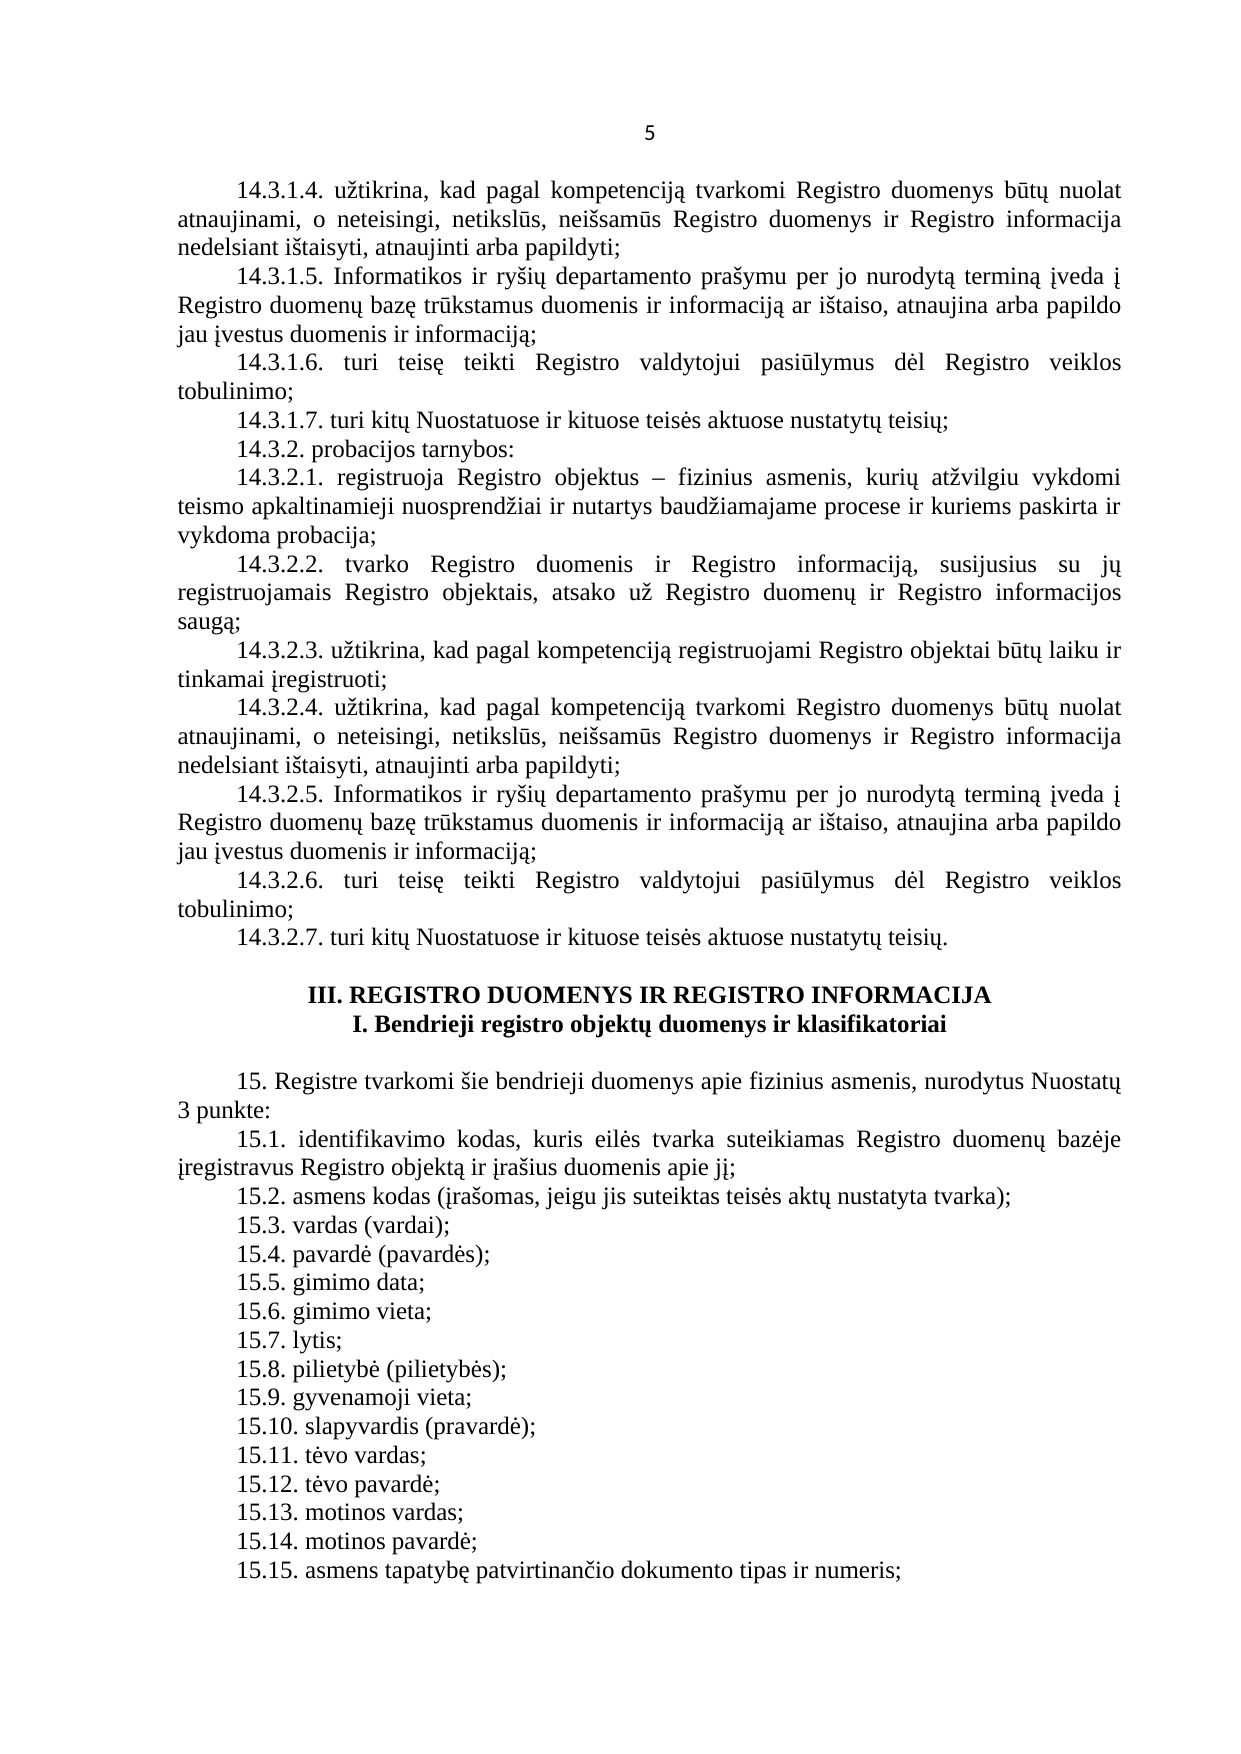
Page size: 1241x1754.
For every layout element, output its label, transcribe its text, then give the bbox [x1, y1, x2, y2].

text 14.3.2.2. tvarko Registro duomenis ir Registro informaciją, susijusius su jų registruojamais Registro objektais, atsako už Registro duomenų ir Registro informacijos saugą; [177, 549, 1122, 635]
text 15.11. tėvo vardas; [177, 1440, 1122, 1469]
text 15.4. pavardė (pavardės); [177, 1239, 1122, 1267]
text 14.3.1.4. užtikrina, kad pagal kompetenciją tvarkomi Registro duomenys būtų nuolat atnaujinami, o neteisingi, netikslūs, neišsamūs Registro duomenys ir Registro informacija nedelsiant ištaisyti, atnaujinti arba papildyti; [177, 175, 1122, 261]
text 14.3.1.5. Informatikos ir ryšių departamento prašymu per jo nurodytą terminą įveda į Registro duomenų bazę trūkstamus duomenis ir informaciją ar ištaiso, atnaujina arba papildo jau įvestus duomenis ir informaciją; [177, 261, 1122, 347]
text 15.6. gimimo vieta; [177, 1296, 1122, 1325]
text 14.3.2.7. turi kitų Nuostatuose ir kituose teisės aktuose nustatytų teisių. [177, 922, 1122, 951]
text 15. Registre tvarkomi šie bendrieji duomenys apie fizinius asmenis, nurodytus Nuostatų 3 punkte: [177, 1066, 1122, 1124]
text 15.13. motinos vardas; [177, 1497, 1122, 1526]
text 14.3.1.7. turi kitų Nuostatuose ir kituose teisės aktuose nustatytų teisių; [177, 405, 1122, 434]
text 14.3.2.6. turi teisę teikti Registro valdytojui pasiūlymus dėl Registro veiklos tobulinimo; [177, 865, 1122, 922]
text 15.14. motinos pavardė; [177, 1526, 1122, 1555]
text 14.3.2.5. Informatikos ir ryšių departamento prašymu per jo nurodytą terminą įveda į Registro duomenų bazę trūkstamus duomenis ir informaciją ar ištaiso, atnaujina arba papildo jau įvestus duomenis ir informaciją; [177, 779, 1122, 865]
text 15.15. asmens tapatybę patvirtinančio dokumento tipas ir numeris; [177, 1555, 1122, 1584]
text I. Bendrieji registro objektų duomenys ir klasifikatoriai [177, 1009, 1122, 1037]
text 14.3.2.3. užtikrina, kad pagal kompetenciją registruojami Registro objektai būtų laiku ir tinkamai įregistruoti; [177, 635, 1122, 692]
text 14.3.2. probacijos tarnybos: [177, 434, 1122, 462]
text 15.3. vardas (vardai); [177, 1210, 1122, 1239]
text 14.3.2.1. registruoja Registro objektus – fizinius asmenis, kurių atžvilgiu vykdomi teismo apkaltinamieji nuosprendžiai ir nutartys baudžiamajame procese ir kuriems paskirta ir vykdoma probacija; [177, 462, 1122, 549]
text 15.5. gimimo data; [177, 1267, 1122, 1296]
text 15.9. gyvenamoji vieta; [177, 1382, 1122, 1411]
text 15.2. asmens kodas (įrašomas, jeigu jis suteiktas teisės aktų nustatyta tvarka); [177, 1181, 1122, 1210]
text 15.8. pilietybė (pilietybės); [177, 1354, 1122, 1382]
text 15.1. identifikavimo kodas, kuris eilės tvarka suteikiamas Registro duomenų bazėje įregistravus Registro objektą ir įrašius duomenis apie jį; [177, 1124, 1122, 1181]
text III. REGISTRO DUOMENYS IR REGISTRO INFORMACIJA [177, 980, 1122, 1009]
text 14.3.1.6. turi teisę teikti Registro valdytojui pasiūlymus dėl Registro veiklos tobulinimo; [177, 347, 1122, 405]
text 14.3.2.4. užtikrina, kad pagal kompetenciją tvarkomi Registro duomenys būtų nuolat atnaujinami, o neteisingi, netikslūs, neišsamūs Registro duomenys ir Registro informacija nedelsiant ištaisyti, atnaujinti arba papildyti; [177, 692, 1122, 779]
text 15.12. tėvo pavardė; [177, 1469, 1122, 1497]
text 15.10. slapyvardis (pravardė); [177, 1411, 1122, 1440]
text 15.7. lytis; [177, 1325, 1122, 1354]
